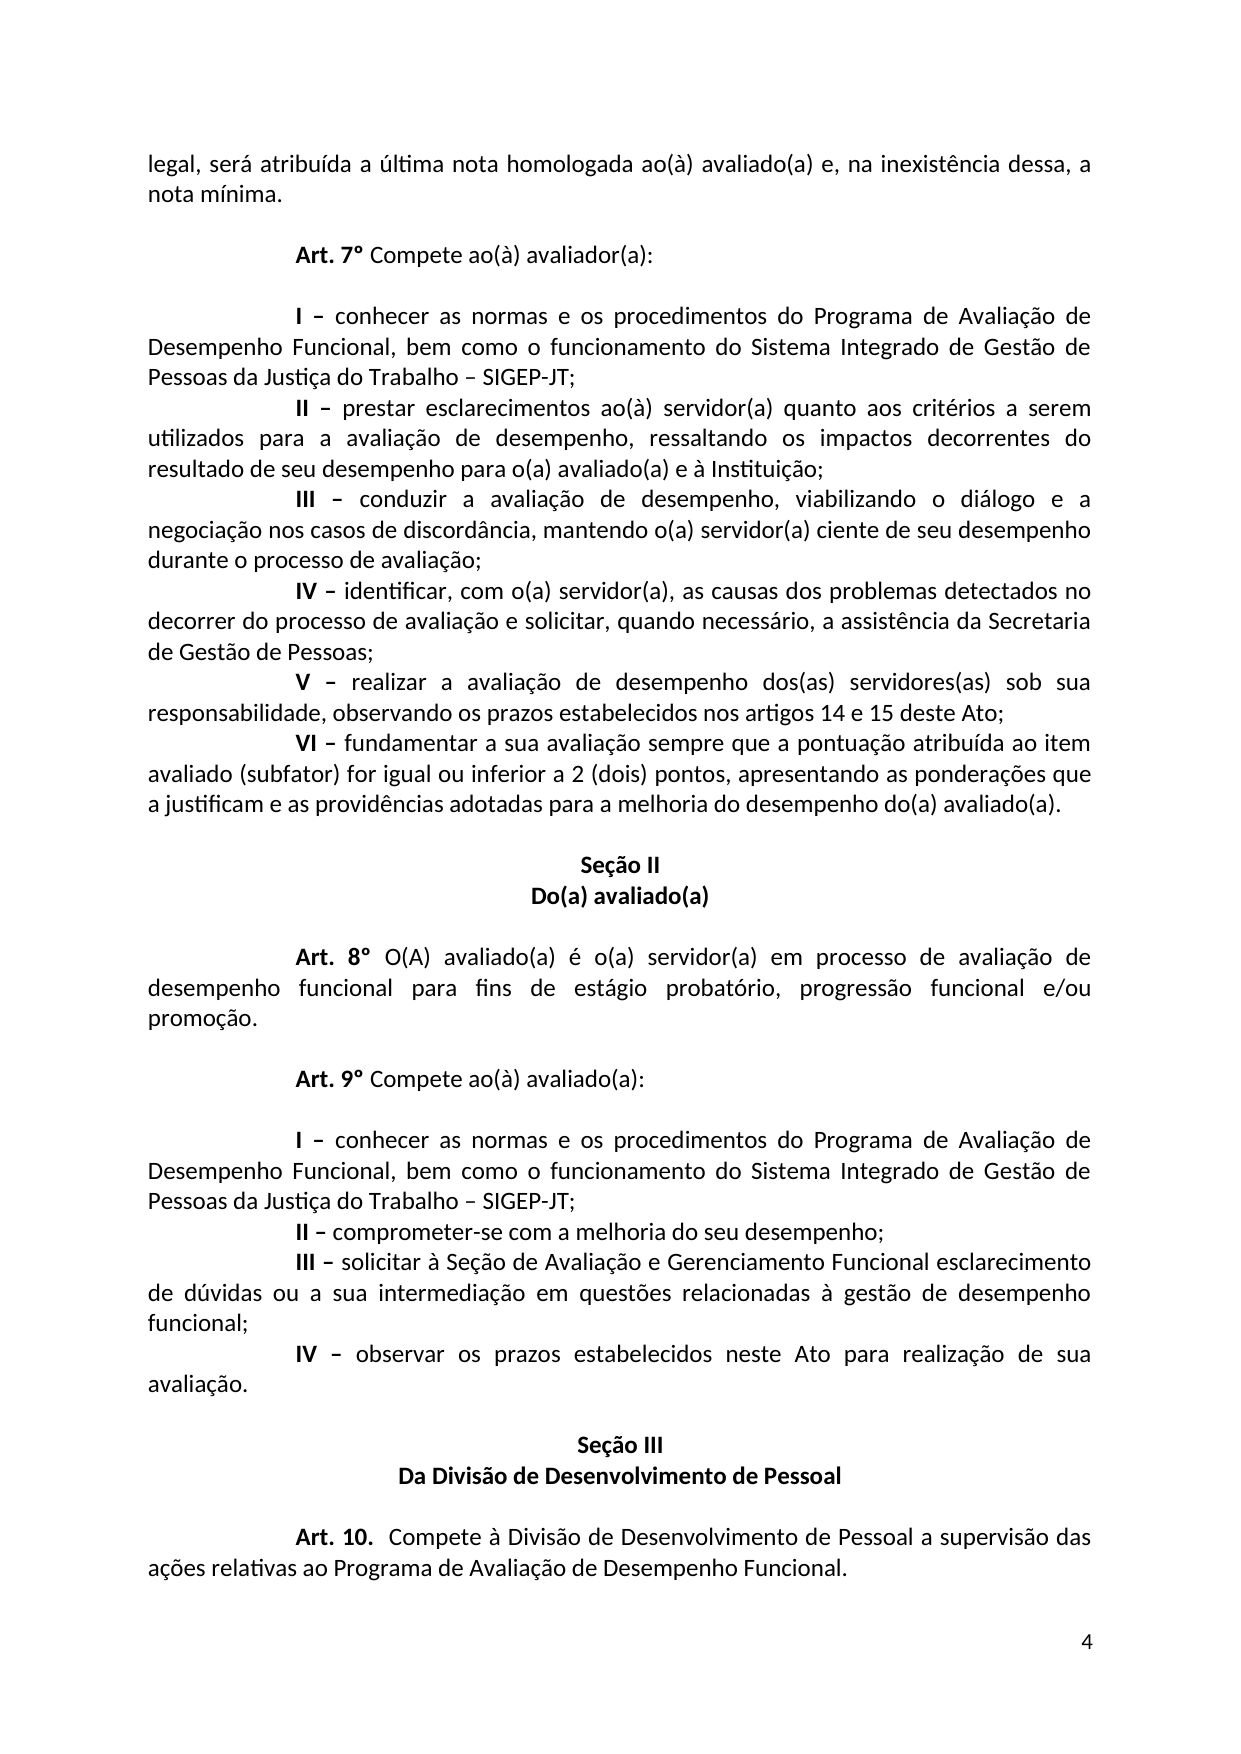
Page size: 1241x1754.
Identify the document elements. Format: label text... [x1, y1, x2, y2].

text Da Divisão de Desenvolvimento de Pessoal [148, 1460, 1092, 1491]
text III – solicitar à Seção de Avaliação e Gerenciamento Funcional esclarecimento de dúvidas ou a sua intermediação em questões relacionadas à gestão de desempenho funcional; [148, 1246, 1092, 1338]
text I – conhecer as normas e os procedimentos do Programa de Avaliação de Desempenho Funcional, bem como o funcionamento do Sistema Integrado de Gestão de Pessoas da Justiça do Trabalho – SIGEP-JT; [148, 300, 1092, 392]
text Art. 10. Compete à Divisão de Desenvolvimento de Pessoal a supervisão das ações relativas ao Programa de Avaliação de Desempenho Funcional. [148, 1521, 1092, 1582]
text V – realizar a avaliação de desempenho dos(as) servidores(as) sob sua responsabilidade, observando os prazos estabelecidos nos artigos 14 e 15 deste Ato; [148, 667, 1092, 728]
text Art. 8º O(A) avaliado(a) é o(a) servidor(a) em processo de avaliação de desempenho funcional para fins de estágio probatório, progressão funcional e/ou promoção. [148, 941, 1092, 1033]
text IV – identificar, com o(a) servidor(a), as causas dos problemas detectados no decorrer do processo de avaliação e solicitar, quando necessário, a assistência da Secretaria de Gestão de Pessoas; [148, 575, 1092, 667]
text III – conduzir a avaliação de desempenho, viabilizando o diálogo e a negociação nos casos de discordância, mantendo o(a) servidor(a) ciente de seu desempenho durante o processo de avaliação; [148, 483, 1092, 575]
text legal, será atribuída a última nota homologada ao(à) avaliado(a) e, na inexistência dessa, a nota mínima. [148, 148, 1092, 209]
text Seção III [148, 1429, 1092, 1460]
text Art. 7º Compete ao(à) avaliador(a): [148, 239, 1092, 270]
text Do(a) avaliado(a) [148, 880, 1092, 911]
text Art. 9º Compete ao(à) avaliado(a): [148, 1063, 1092, 1094]
text II – prestar esclarecimentos ao(à) servidor(a) quanto aos critérios a serem utilizados para a avaliação de desempenho, ressaltando os impactos decorrentes do resultado de seu desempenho para o(a) avaliado(a) e à Instituição; [148, 392, 1092, 483]
text Seção II [148, 850, 1092, 880]
text VI – fundamentar a sua avaliação sempre que a pontuação atribuída ao item avaliado (subfator) for igual ou inferior a 2 (dois) pontos, apresentando as ponderações que a justificam e as providências adotadas para a melhoria do desempenho do(a) avaliado(a). [148, 728, 1092, 819]
text I – conhecer as normas e os procedimentos do Programa de Avaliação de Desempenho Funcional, bem como o funcionamento do Sistema Integrado de Gestão de Pessoas da Justiça do Trabalho – SIGEP-JT; [148, 1124, 1092, 1216]
text IV – observar os prazos estabelecidos neste Ato para realização de sua avaliação. [148, 1338, 1092, 1399]
text II – comprometer-se com a melhoria do seu desempenho; [148, 1216, 1092, 1246]
